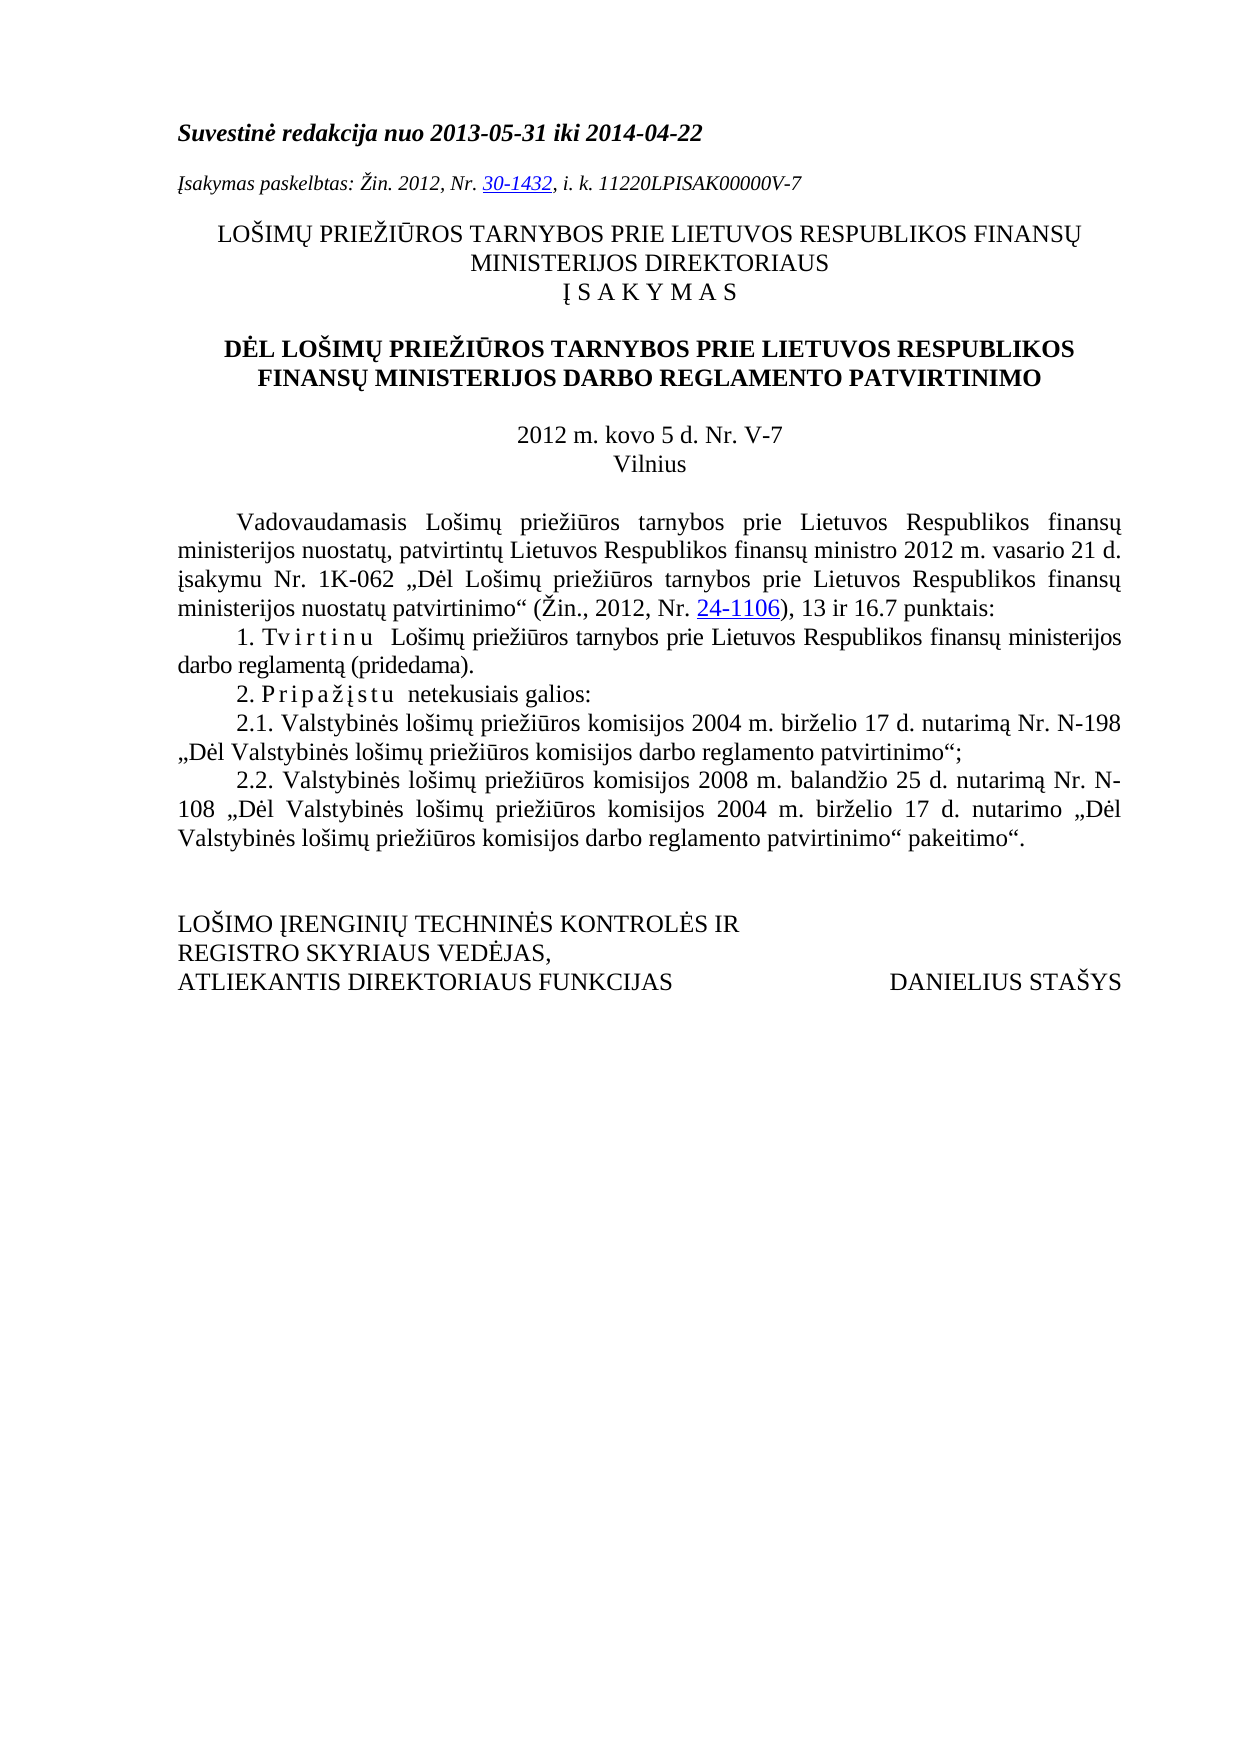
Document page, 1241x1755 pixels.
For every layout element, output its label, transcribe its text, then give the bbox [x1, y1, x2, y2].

text Įsakymas paskelbtas: Žin. 2012, Nr. 30-1432, i. k. 11220LPISAK00000V-7 [177, 171, 1122, 195]
text 2.2. Valstybinės lošimų priežiūros komisijos 2008 m. balandžio 25 d. nutarimą Nr. N-108 „Dėl Valstybinės lošimų priežiūros komisijos 2004 m. birželio 17 d. nutarimo „Dėl Valstybinės lošimų priežiūros komisijos darbo reglamento patvirtinimo“ pakeitimo“. [177, 765, 1122, 852]
text 2.1. Valstybinės lošimų priežiūros komisijos 2004 m. birželio 17 d. nutarimą Nr. N-198 „Dėl Valstybinės lošimų priežiūros komisijos darbo reglamento patvirtinimo“; [177, 708, 1122, 765]
text Vilnius [177, 449, 1122, 478]
text registro skyriaus vedėjas, [177, 938, 1122, 967]
text Vadovaudamasis Lošimų priežiūros tarnybos prie Lietuvos Respublikos finansų ministerijos nuostatų, patvirtintų Lietuvos Respublikos finansų ministro 2012 m. vasario 21 d. įsakymu Nr. 1K-062 „Dėl Lošimų priežiūros tarnybos prie Lietuvos Respublikos finansų ministerijos nuostatų patvirtinimo“ (Žin., 2012, Nr. 24-1106), 13 ir 16.7 punktais: [177, 507, 1122, 622]
text Suvestinė redakcija nuo 2013-05-31 iki 2014-04-22 [177, 118, 1122, 147]
text atliekantis direktoriaus funkcijas Danielius Stašys [177, 967, 1122, 995]
text 2. Pripažįstu netekusiais galios: [177, 679, 1122, 708]
text 1. Tvirtinu Lošimų priežiūros tarnybos prie Lietuvos Respublikos finansų ministerijos darbo reglamentą (pridedama). [177, 622, 1122, 679]
text Į S A K Y M A S [177, 277, 1122, 305]
text Lošimo įrenginių techninės kontrolės ir [177, 909, 1122, 938]
text LOŠIMŲ PRIEŽIŪROS TARNYBOS PRIE LIETUVOS RESPUBLIKOS FINANSŲ MINISTERIJOS DIREKTORIAUS [177, 219, 1122, 277]
text DĖL LOŠIMŲ PRIEŽIŪROS TARNYBOS PRIE LIETUVOS RESPUBLIKOS FINANSŲ MINISTERIJOS DARBO REGLAMENTO PATVIRTINIMO [177, 334, 1122, 392]
text 2012 m. kovo 5 d. Nr. V-7 [177, 420, 1122, 449]
